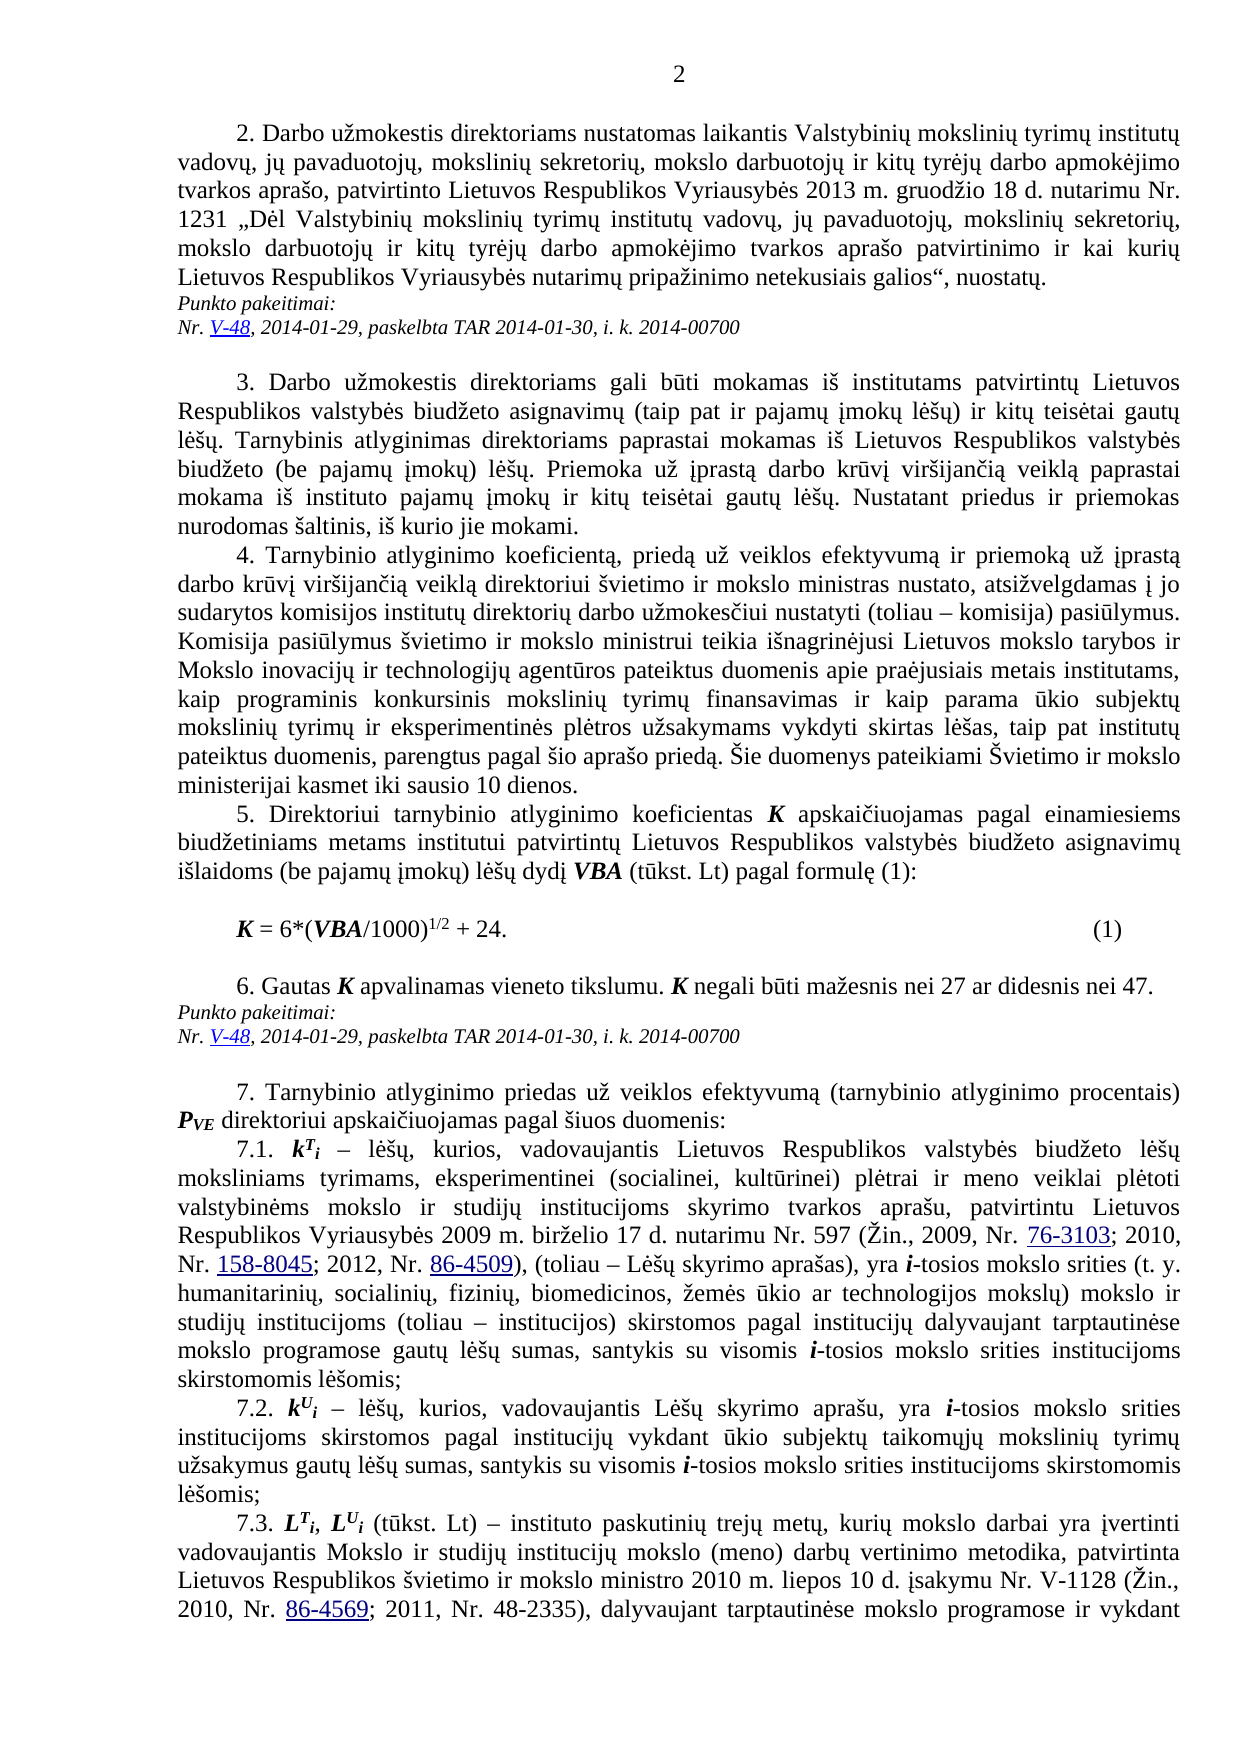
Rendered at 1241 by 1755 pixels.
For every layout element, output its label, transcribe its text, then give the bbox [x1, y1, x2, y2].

text 7. Tarnybinio atlyginimo priedas už veiklos efektyvumą (tarnybinio atlyginimo procentais) PVE direktoriui apskaičiuojamas pagal šiuos duomenis: [177, 1077, 1181, 1134]
text 7.1. kTi – lėšų, kurios, vadovaujantis Lietuvos Respublikos valstybės biudžeto lėšų moksliniams tyrimams, eksperimentinei (socialinei, kultūrinei) plėtrai ir meno veiklai plėtoti valstybinėms mokslo ir studijų institucijoms skyrimo tvarkos aprašu, patvirtintu Lietuvos Respublikos Vyriausybės 2009 m. birželio 17 d. nutarimu Nr. 597 (Žin., 2009, Nr. 76-3103; 2010, Nr. 158-8045; 2012, Nr. 86-4509), (toliau – Lėšų skyrimo aprašas), yra i-tosios mokslo srities (t. y. humanitarinių, socialinių, fizinių, biomedicinos, žemės ūkio ar technologijos mokslų) mokslo ir studijų institucijoms (toliau – institucijos) skirstomos pagal institucijų dalyvaujant tarptautinėse mokslo programose gautų lėšų sumas, santykis su visomis i-tosios mokslo srities institucijoms skirstomomis lėšomis; [177, 1134, 1181, 1393]
text 6. Gautas K apvalinamas vieneto tikslumu. K negali būti mažesnis nei 27 ar didesnis nei 47. [177, 971, 1181, 1000]
text 2. Darbo užmokestis direktoriams nustatomas laikantis Valstybinių mokslinių tyrimų institutų vadovų, jų pavaduotojų, mokslinių sekretorių, mokslo darbuotojų ir kitų tyrėjų darbo apmokėjimo tvarkos aprašo, patvirtinto Lietuvos Respublikos Vyriausybės 2013 m. gruodžio 18 d. nutarimu Nr. 1231 „Dėl Valstybinių mokslinių tyrimų institutų vadovų, jų pavaduotojų, mokslinių sekretorių, mokslo darbuotojų ir kitų tyrėjų darbo apmokėjimo tvarkos aprašo patvirtinimo ir kai kurių Lietuvos Respublikos Vyriausybės nutarimų pripažinimo netekusiais galios“, nuostatų. [177, 118, 1181, 291]
text Punkto pakeitimai: [177, 291, 1181, 315]
text K = 6*(VBA/1000)1/2 + 24. (1) [177, 914, 1181, 942]
text 7.3. LTi, LUi (tūkst. Lt) – instituto paskutinių trejų metų, kurių mokslo darbai yra įvertinti vadovaujantis Mokslo ir studijų institucijų mokslo (meno) darbų vertinimo metodika, patvirtinta Lietuvos Respublikos švietimo ir mokslo ministro 2010 m. liepos 10 d. įsakymu Nr. V-1128 (Žin., 2010, Nr. 86-4569; 2011, Nr. 48-2335), dalyvaujant tarptautinėse mokslo programose ir vykdant [177, 1508, 1181, 1623]
text 5. Direktoriui tarnybinio atlyginimo koeficientas K apskaičiuojamas pagal einamiesiems biudžetiniams metams institutui patvirtintų Lietuvos Respublikos valstybės biudžeto asignavimų išlaidoms (be pajamų įmokų) lėšų dydį VBA (tūkst. Lt) pagal formulę (1): [177, 799, 1181, 885]
text Nr. V-48, 2014-01-29, paskelbta TAR 2014-01-30, i. k. 2014-00700 [177, 1024, 1181, 1048]
text 4. Tarnybinio atlyginimo koeficientą, priedą už veiklos efektyvumą ir priemoką už įprastą darbo krūvį viršijančią veiklą direktoriui švietimo ir mokslo ministras nustato, atsižvelgdamas į jo sudarytos komisijos institutų direktorių darbo užmokesčiui nustatyti (toliau – komisija) pasiūlymus. Komisija pasiūlymus švietimo ir mokslo ministrui teikia išnagrinėjusi Lietuvos mokslo tarybos ir Mokslo inovacijų ir technologijų agentūros pateiktus duomenis apie praėjusiais metais institutams, kaip programinis konkursinis mokslinių tyrimų finansavimas ir kaip parama ūkio subjektų mokslinių tyrimų ir eksperimentinės plėtros užsakymams vykdyti skirtas lėšas, taip pat institutų pateiktus duomenis, parengtus pagal šio aprašo priedą. Šie duomenys pateikiami Švietimo ir mokslo ministerijai kasmet iki sausio 10 dienos. [177, 540, 1181, 799]
text 7.2. kUi – lėšų, kurios, vadovaujantis Lėšų skyrimo aprašu, yra i-tosios mokslo srities institucijoms skirstomos pagal institucijų vykdant ūkio subjektų taikomųjų mokslinių tyrimų užsakymus gautų lėšų sumas, santykis su visomis i-tosios mokslo srities institucijoms skirstomomis lėšomis; [177, 1393, 1181, 1508]
text Nr. V-48, 2014-01-29, paskelbta TAR 2014-01-30, i. k. 2014-00700 [177, 315, 1181, 339]
text Punkto pakeitimai: [177, 1000, 1181, 1024]
text 3. Darbo užmokestis direktoriams gali būti mokamas iš institutams patvirtintų Lietuvos Respublikos valstybės biudžeto asignavimų (taip pat ir pajamų įmokų lėšų) ir kitų teisėtai gautų lėšų. Tarnybinis atlyginimas direktoriams paprastai mokamas iš Lietuvos Respublikos valstybės biudžeto (be pajamų įmokų) lėšų. Priemoka už įprastą darbo krūvį viršijančią veiklą paprastai mokama iš instituto pajamų įmokų ir kitų teisėtai gautų lėšų. Nustatant priedus ir priemokas nurodomas šaltinis, iš kurio jie mokami. [177, 367, 1181, 540]
